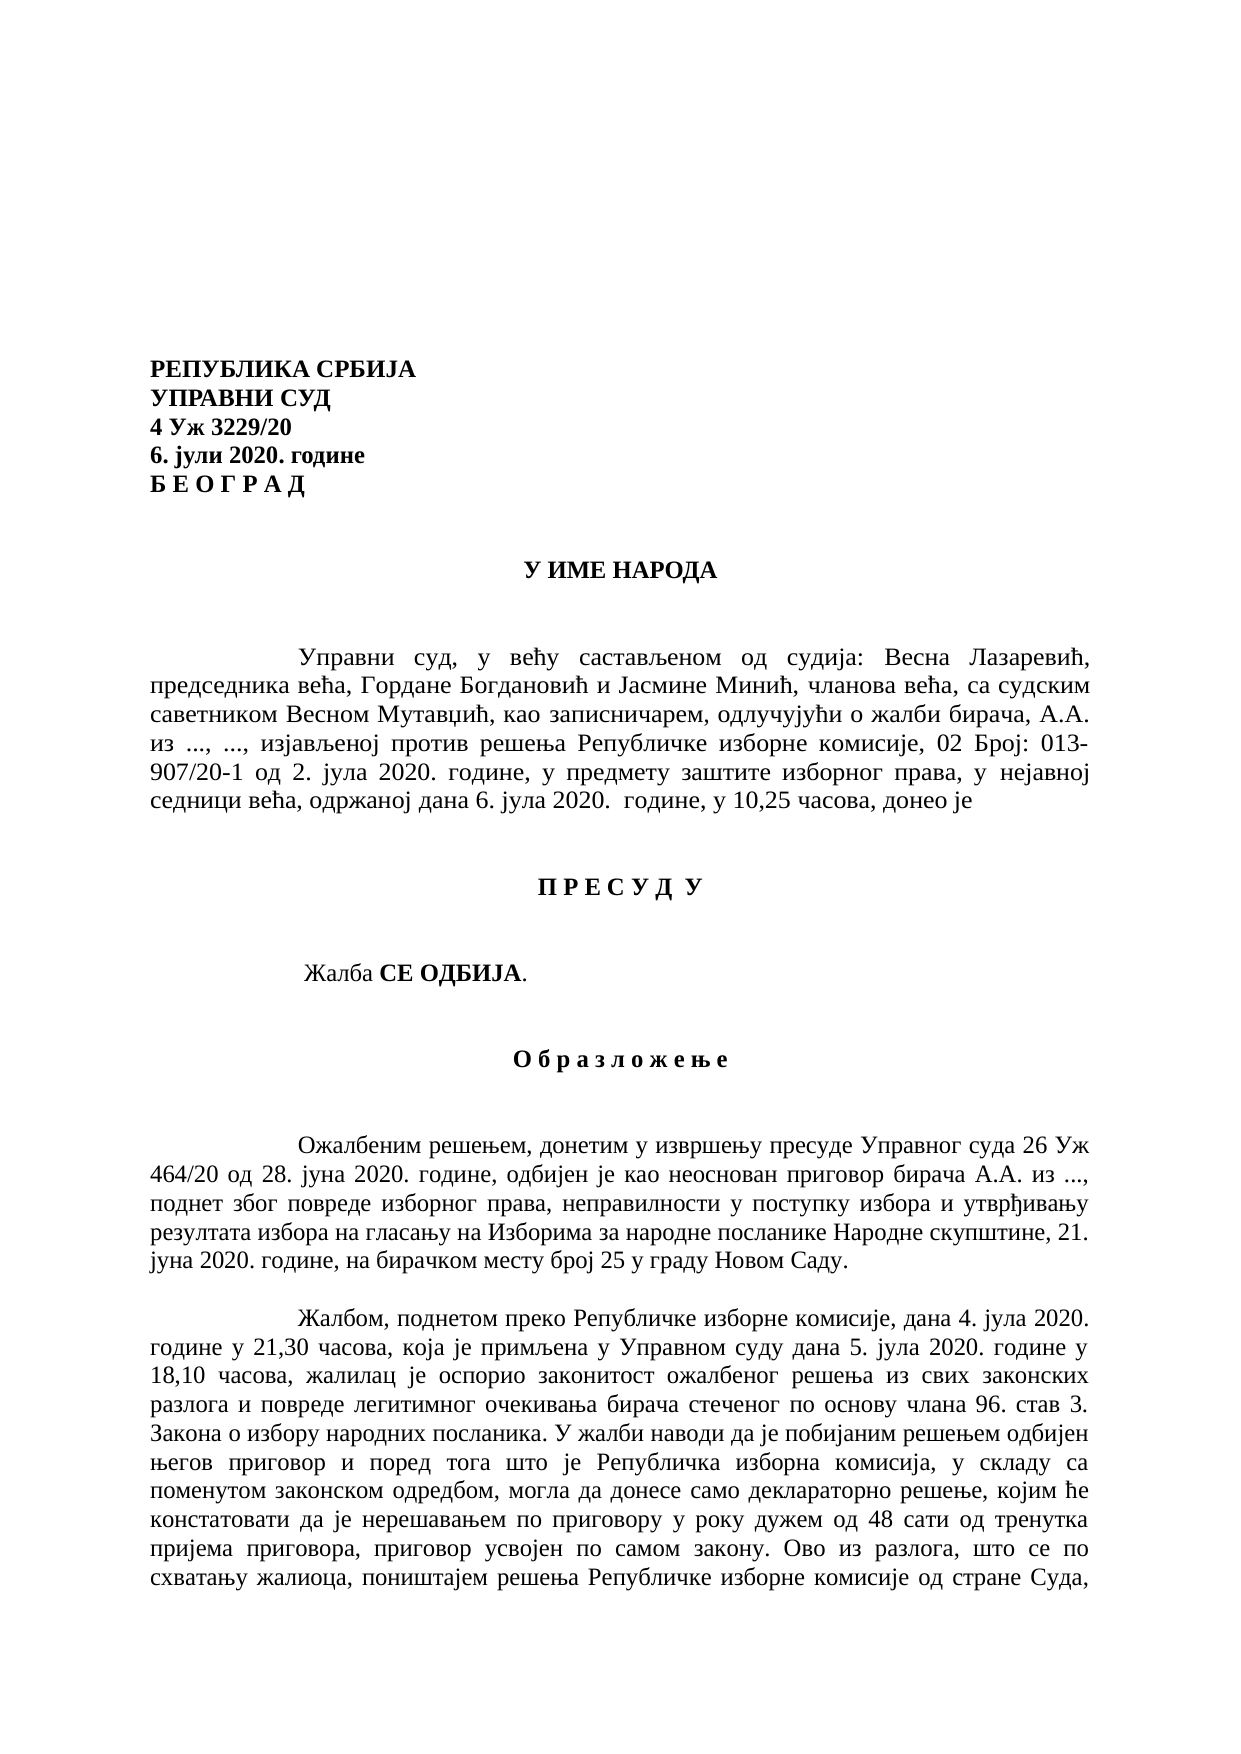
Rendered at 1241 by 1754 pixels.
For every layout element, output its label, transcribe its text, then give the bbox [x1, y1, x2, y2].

text Б Е О Г Р А Д [150, 469, 1090, 498]
text Жалба СЕ ОДБИЈА. [150, 958, 1090, 987]
text Ожалбеним решењем, донетим у извршењу пресуде Управног суда 26 Уж 464/20 од 28. јуна 2020. године, одбијен је као неоснован приговор бирача A.A. из ..., поднет због повреде изборног права, неправилности у поступку избора и утврђивању резултата избора на гласању на Изборима за народне посланике Народне скупштине, 21. јуна 2020. године, на бирачком месту број 25 у граду Новом Саду. [150, 1130, 1090, 1274]
text РЕПУБЛИКА СРБИЈА [150, 148, 1090, 383]
text Управни суд, у већу састављеном од судија: Весна Лазаревић, председника већа, Гордане Богдановић и Јасмине Минић, чланова већа, са судским саветником Весном Мутавџић, као записничарем, одлучујући о жалби бирача, A.A. из ..., ..., изјављеној против решења Републичке изборне комисије, 02 Број: 013-907/20-1 од 2. јула 2020. године, у предмету заштите изборног права, у нејавној седници већа, одржаној дана 6. јула 2020. године, у 10,25 часова, донео је [150, 642, 1090, 814]
text П Р Е С У Д У [150, 872, 1090, 900]
text 4 Уж 3229/20 [150, 412, 1090, 440]
text 6. јули 2020. године [150, 440, 1090, 469]
text Жалбом, поднетом преко Републичке изборне комисије, дана 4. јула 2020. године у 21,30 часова, која је примљена у Управном суду дана 5. јула 2020. године у 18,10 часова, жалилац је оспорио законитост ожалбеног решења из свих законских разлога и повреде легитимног очекивања бирача стеченог по основу члана 96. став 3. Закона о избору народних посланика. У жалби наводи да је побијаним решењем одбијен његов приговор и поред тога што је Републичка изборна комисија, у складу са поменутом законском одредбом, могла да донесе само деклараторно решење, којим ће констатовати да је нерешавањем по приговору у року дужем од 48 сати од тренутка пријема приговора, приговор усвојен по самом закону. Ово из разлога, што се по схватању жалиоца, поништајем решења Републичке изборне комисије од стране Суда, [150, 1303, 1090, 1590]
text У ИМЕ НАРОДА [150, 555, 1090, 584]
text О б р а з л о ж е њ е [150, 1044, 1090, 1073]
text УПРАВНИ СУД [150, 383, 1090, 412]
